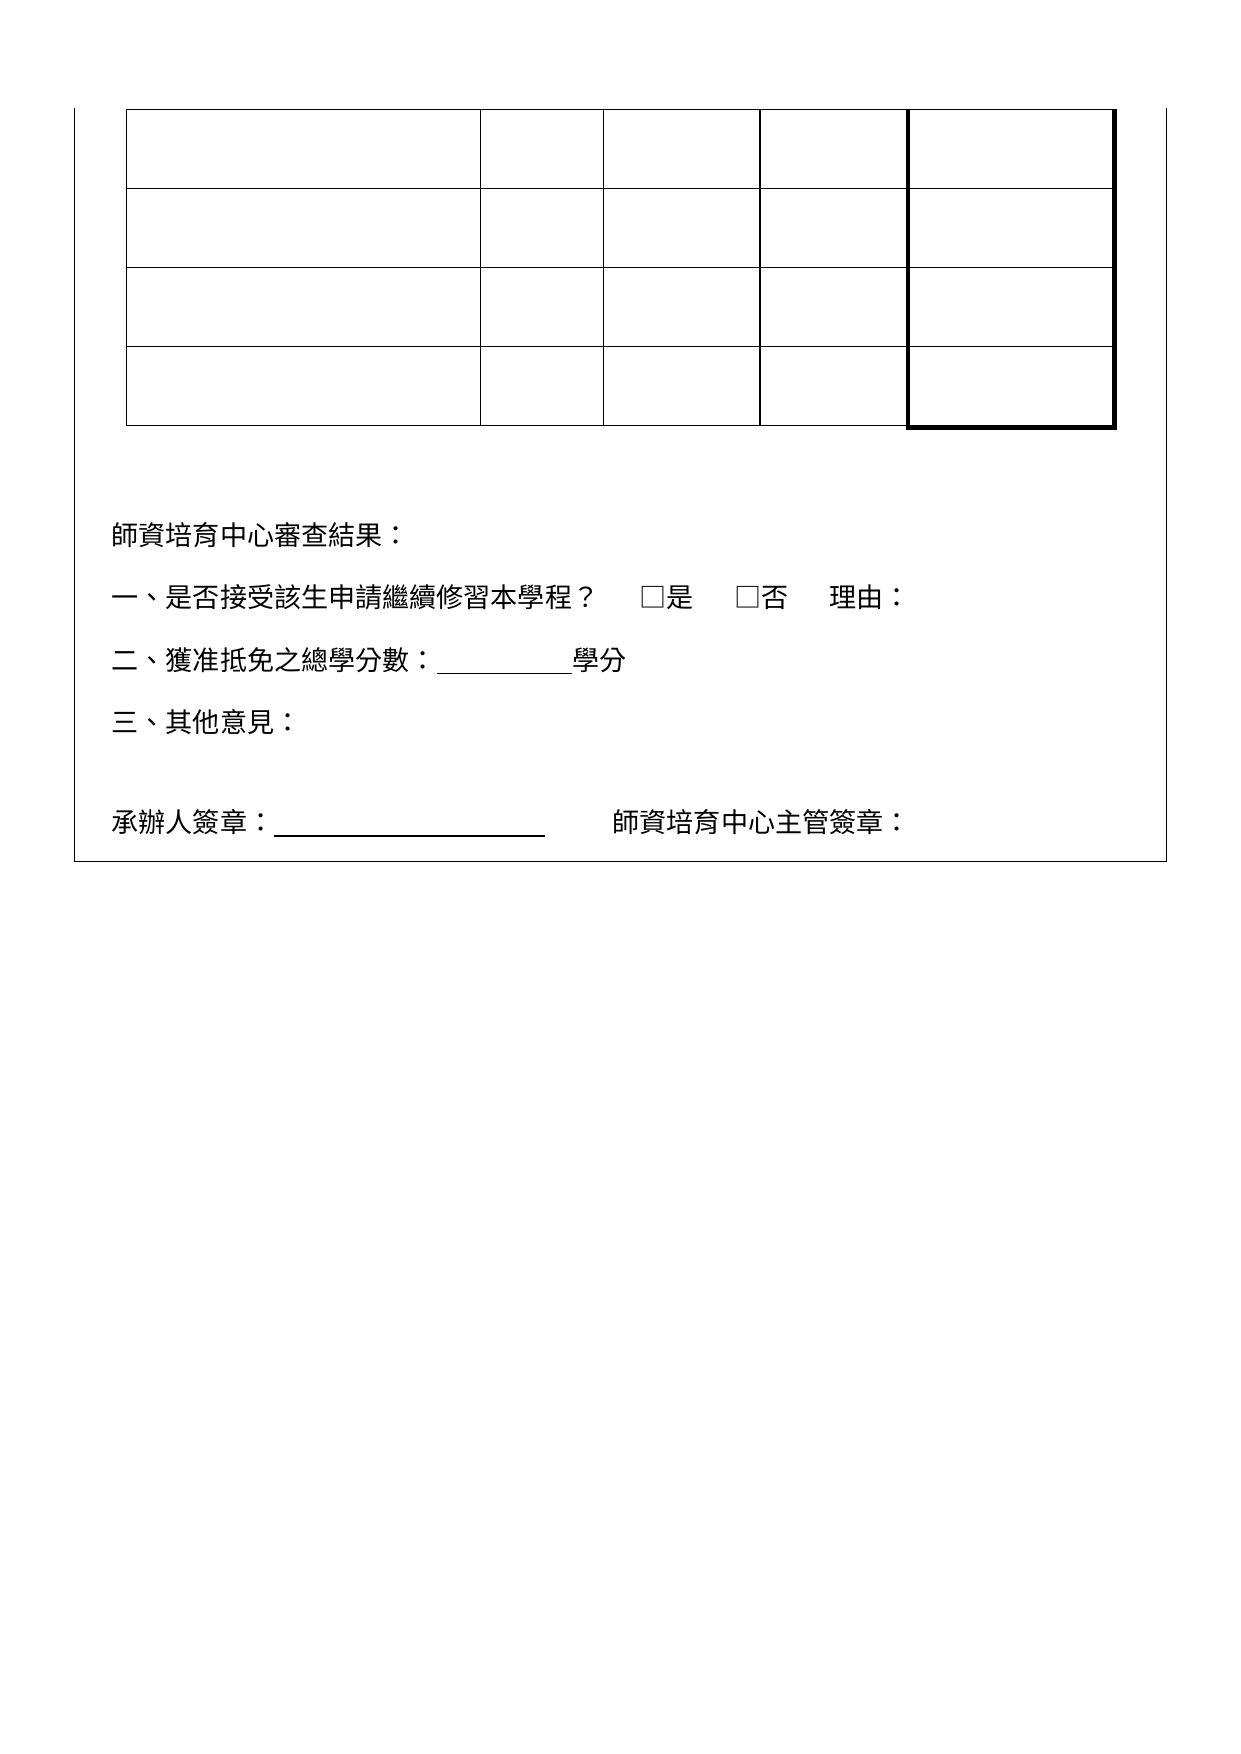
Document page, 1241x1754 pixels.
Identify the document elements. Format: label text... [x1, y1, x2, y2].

table_cell [481, 268, 603, 346]
table_cell [761, 347, 906, 425]
table_cell [910, 347, 1112, 425]
table_cell [604, 110, 759, 188]
table_cell [75, 109, 1166, 492]
table_cell [127, 110, 480, 188]
table_cell [127, 347, 480, 425]
table_cell [910, 110, 1112, 188]
table_cell [761, 110, 906, 188]
table_cell [481, 110, 603, 188]
table_cell [761, 189, 906, 267]
table_cell 師資培育中心審查結果： 一、是否接受該生申請繼續修習本學程？ □是 □否 理由： 二、獲准抵免之總學分數： 學分 三、其他意見： 承辦人簽章： 師資培育中心主管簽章： [75, 492, 1166, 861]
table_cell [481, 347, 603, 425]
table_cell [481, 189, 603, 267]
table_cell [127, 189, 480, 267]
table_cell [127, 268, 480, 346]
table_cell [910, 189, 1112, 267]
table_cell [604, 347, 759, 425]
table_cell [604, 189, 759, 267]
table_cell [761, 268, 906, 346]
table_cell [604, 268, 759, 346]
table_cell [910, 268, 1112, 346]
